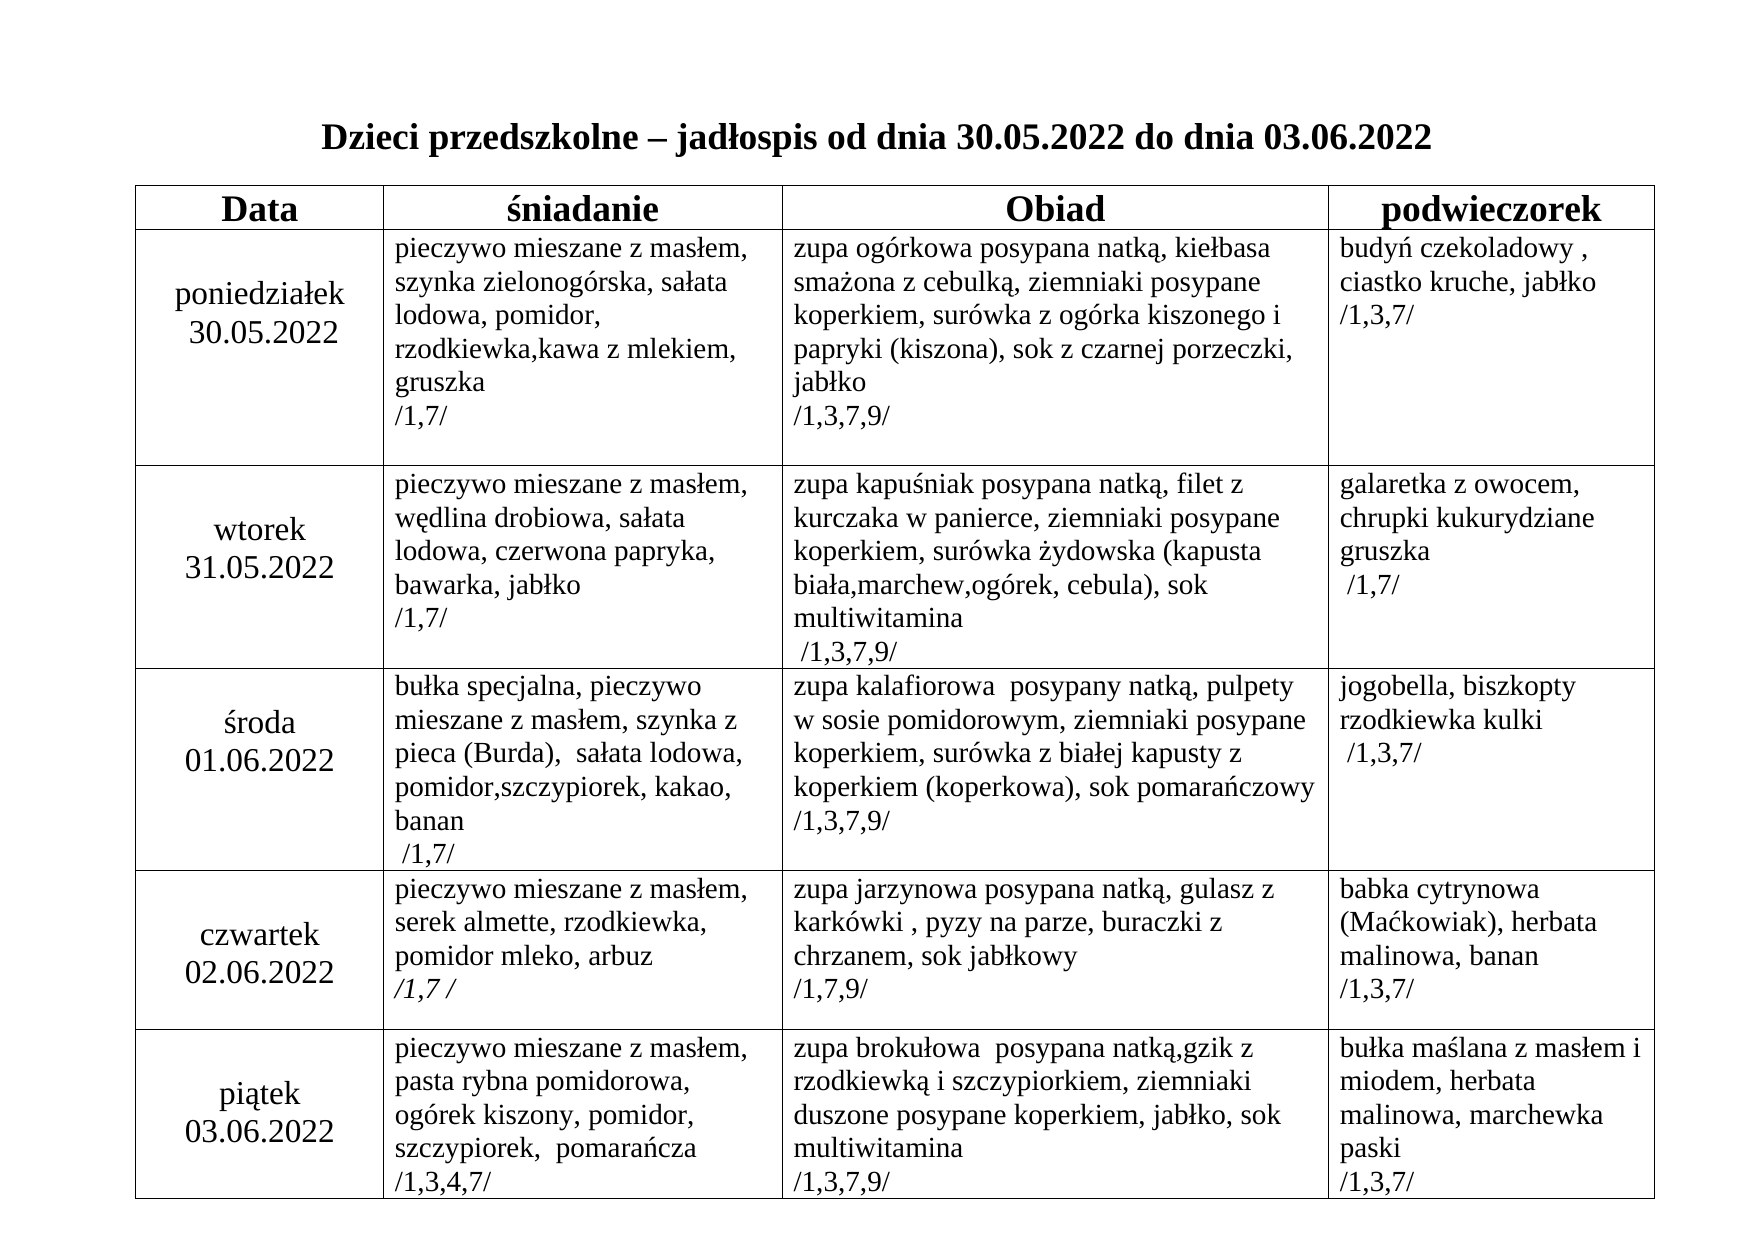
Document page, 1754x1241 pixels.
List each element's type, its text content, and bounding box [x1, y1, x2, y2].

table_cell piątek 03.06.2022 [136, 1030, 383, 1198]
table_cell babka cytrynowa (Maćkowiak), herbata malinowa, banan /1,3,7/ [1329, 871, 1654, 1029]
table_cell bułka specjalna, pieczywo mieszane z masłem, szynka z pieca (Burda), sałata lodowa, pomidor,szczypiorek, kakao, banan /1,7/ [384, 669, 782, 870]
table_header Obiad [783, 186, 1328, 229]
table_cell pieczywo mieszane z masłem, pasta rybna pomidorowa, ogórek kiszony, pomidor, szczypiorek, pomarańcza /1,3,4,7/ [384, 1030, 782, 1198]
table_cell środa 01.06.2022 [136, 669, 383, 870]
table_cell pieczywo mieszane z masłem, wędlina drobiowa, sałata lodowa, czerwona papryka, bawarka, jabłko /1,7/ [384, 466, 782, 667]
table_header podwieczorek [1329, 186, 1654, 229]
table_cell zupa brokułowa posypana natką,gzik z rzodkiewką i szczypiorkiem, ziemniaki duszone posypane koperkiem, jabłko, sok multiwitamina /1,3,7,9/ [783, 1030, 1328, 1198]
table_cell zupa kapuśniak posypana natką, filet z kurczaka w panierce, ziemniaki posypane koperkiem, surówka żydowska (kapusta biała,marchew,ogórek, cebula), sok multiwitamina /1,3,7,9/ [783, 466, 1328, 667]
table_cell wtorek 31.05.2022 [136, 466, 383, 667]
table_header Data [136, 186, 383, 229]
table_cell pieczywo mieszane z masłem, serek almette, rzodkiewka, pomidor mleko, arbuz /1,7 / [384, 871, 782, 1029]
table_cell budyń czekoladowy , ciastko kruche, jabłko /1,3,7/ [1329, 230, 1654, 465]
table_cell zupa ogórkowa posypana natką, kiełbasa smażona z cebulką, ziemniaki posypane koperkiem, surówka z ogórka kiszonego i papryki (kiszona), sok z czarnej porzeczki, jabłko /1,3,7,9/ [783, 230, 1328, 465]
table_cell czwartek 02.06.2022 [136, 871, 383, 1029]
table_header śniadanie [384, 186, 782, 229]
table_cell bułka maślana z masłem i miodem, herbata malinowa, marchewka paski /1,3,7/ [1329, 1030, 1654, 1198]
table_cell galaretka z owocem, chrupki kukurydziane gruszka /1,7/ [1329, 466, 1654, 667]
table_cell zupa jarzynowa posypana natką, gulasz z karkówki , pyzy na parze, buraczki z chrzanem, sok jabłkowy /1,7,9/ [783, 871, 1328, 1029]
table_cell zupa kalafiorowa posypany natką, pulpety w sosie pomidorowym, ziemniaki posypane koperkiem, surówka z białej kapusty z koperkiem (koperkowa), sok pomarańczowy /1,3,7,9/ [783, 669, 1328, 870]
table_cell jogobella, biszkopty rzodkiewka kulki /1,3,7/ [1329, 669, 1654, 870]
table_cell poniedziałek 30.05.2022 [136, 230, 383, 465]
text Dzieci przedszkolne – jadłospis od dnia 30.05.2022 do dnia 03.06.2022 [148, 115, 1606, 158]
table_cell pieczywo mieszane z masłem, szynka zielonogórska, sałata lodowa, pomidor, rzodkiewka,kawa z mlekiem, gruszka /1,7/ [384, 230, 782, 465]
